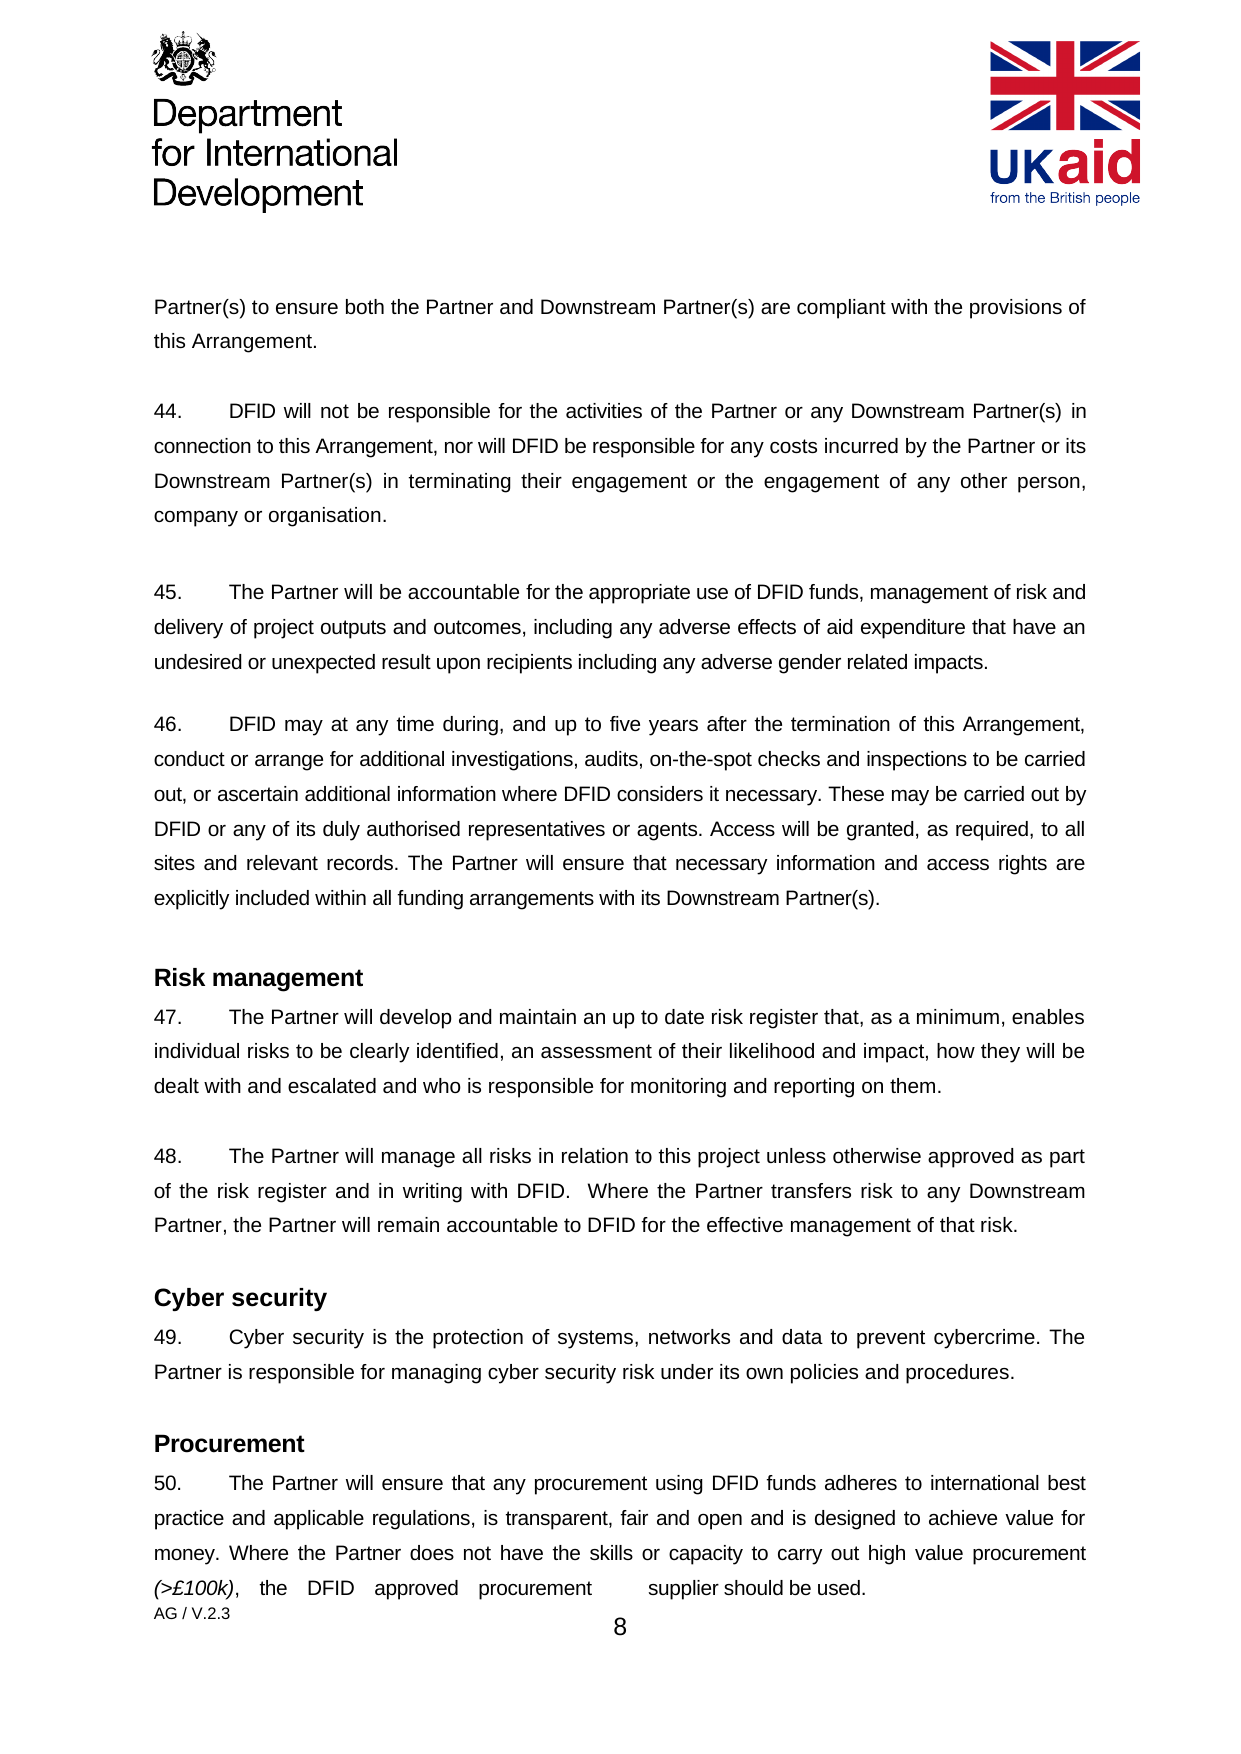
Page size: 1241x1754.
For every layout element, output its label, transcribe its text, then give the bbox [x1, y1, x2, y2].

list The Partner will ensure that any procurement using DFID funds adheres to international best practice and applicable regulations, is transparent, fair and open and is designed to achieve value for money. Where the Partner does not have the skills or capacity to carry out high value procurement (>£100k), the DFID approved procurement supplier should be used. [153, 1472, 1087, 1599]
list DFID will not be responsible for the activities of the Partner or any Downstream Partner(s) in connection to this Arrangement, nor will DFID be responsible for any costs incurred by the Partner or its Downstream Partner(s) in terminating their engagement or the engagement of any other person, company or organisation. [153, 400, 1087, 527]
list The Partner will develop and maintain an up to date risk register that, as a minimum, enables individual risks to be clearly identified, an assessment of their likelihood and impact, how they will be dealt with and escalated and who is responsible for monitoring and reporting on them. [153, 1005, 1087, 1098]
list Partner(s) to ensure both the Partner and Downstream Partner(s) are compliant with the provisions of this Arrangement. [153, 295, 1087, 353]
list The Partner will be accountable for the appropriate use of DFID funds, management of risk and delivery of project outputs and outcomes, including any adverse effects of aid expenditure that have an undesired or unexpected result upon recipients including any adverse gender related impacts. [153, 581, 1087, 673]
text Procurement [153, 1430, 1087, 1458]
picture [146, 31, 397, 213]
text Risk management [153, 963, 1087, 991]
text Cyber security [153, 1284, 1087, 1312]
list The Partner will manage all risks in relation to this project unless otherwise approved as part of the risk register and in writing with DFID. Where the Partner transfers risk to any Downstream Partner, the Partner will remain accountable to DFID for the effective management of that risk. [153, 1144, 1087, 1237]
list DFID may at any time during, and up to five years after the termination of this Arrangement, conduct or arrange for additional investigations, audits, on-the-spot checks and inspections to be carried out, or ascertain additional information where DFID considers it necessary. These may be carried out by DFID or any of its duly authorised representatives or agents. Access will be granted, as required, to all sites and relevant records. The Partner will ensure that necessary information and access rights are explicitly included within all funding arrangements with its Downstream Partner(s). [153, 713, 1087, 910]
picture [963, 14, 1167, 230]
list Cyber security is the protection of systems, networks and data to prevent cybercrime. The Partner is responsible for managing cyber security risk under its own policies and procedures. [153, 1326, 1087, 1383]
